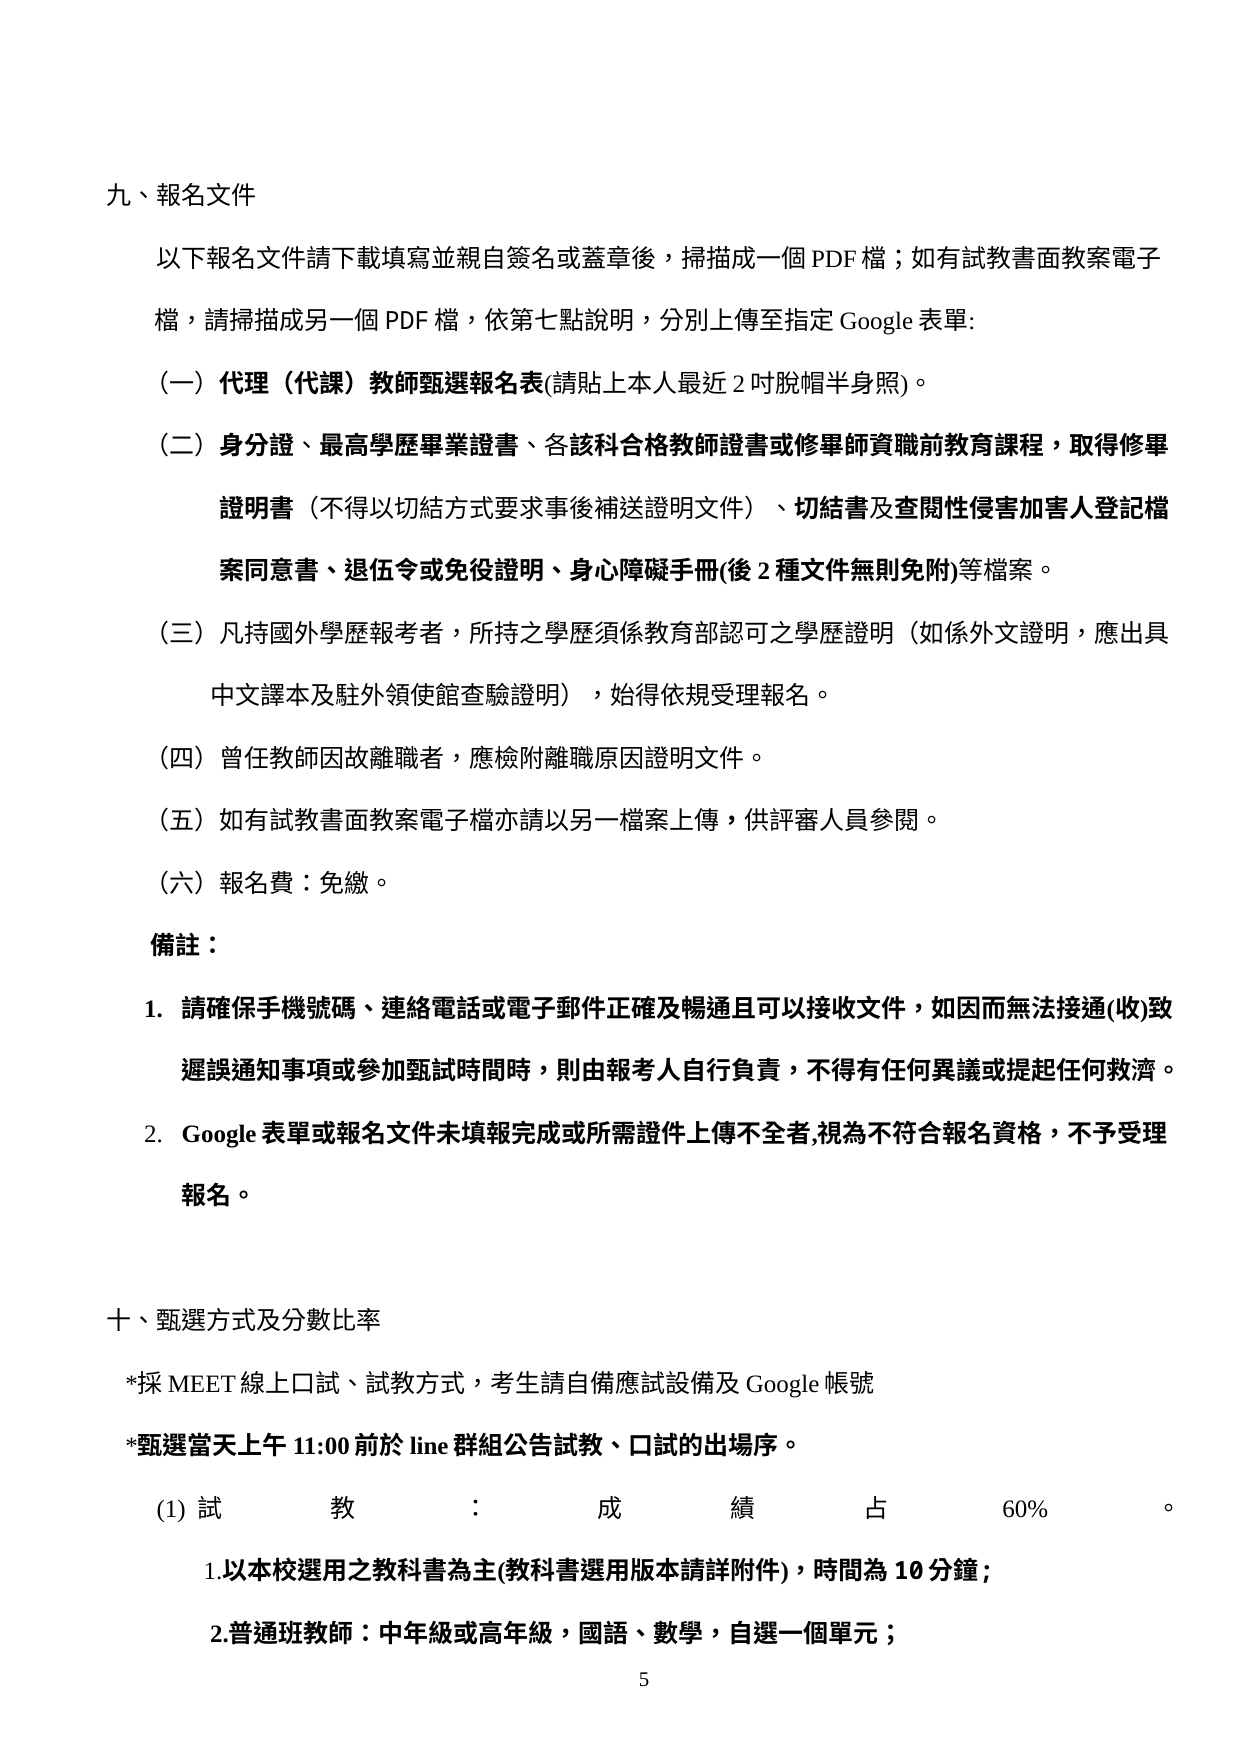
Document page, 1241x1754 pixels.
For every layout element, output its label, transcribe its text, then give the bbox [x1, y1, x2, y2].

text （三）凡持國外學歷報考者，所持之學歷須係教育部認可之學歷證明（如係外文證明，應出具中文譯本及駐外領使館查驗證明），始得依規受理報名。 [144, 590, 1181, 715]
text *採MEET線上口試、試教方式，考生請自備應試設備及Google帳號 [106, 1340, 1181, 1402]
text （二）身分證、最高學歷畢業證書、各該科合格教師證書或修畢師資職前教育課程，取得修畢證明書（不得以切結方式要求事後補送證明文件）、切結書及查閱性侵害加害人登記檔案同意書、退伍令或免役證明、身心障礙手冊(後2種文件無則免附)等檔案。 [144, 402, 1181, 590]
text 備註： [144, 902, 1181, 965]
text （五）如有試教書面教案電子檔亦請以另一檔案上傳，供評審人員參閱。 [144, 777, 1181, 840]
text *甄選當天上午11:00前於line群組公告試教、口試的出場序。 [106, 1402, 1181, 1465]
text （四）曾任教師因故離職者，應檢附離職原因證明文件。 [144, 715, 1181, 777]
list 請確保手機號碼、連絡電話或電子郵件正確及暢通且可以接收文件，如因而無法接通(收)致遲誤通知事項或參加甄試時間時，則由報考人自行負責，不得有任何異議或提起任何救濟。 [144, 965, 1181, 1090]
list 試教：成績占60%。 1.以本校選用之教科書為主(教科書選用版本請詳附件)，時間為10分鐘; [156, 1465, 1181, 1590]
list Google表單或報名文件未填報完成或所需證件上傳不全者,視為不符合報名資格，不予受理報名。 [144, 1090, 1181, 1215]
text 以下報名文件請下載填寫並親自簽名或蓋章後，掃描成一個PDF檔；如有試教書面教案電子檔，請掃描成另一個PDF檔，依第七點說明，分別上傳至指定Google表單: [154, 215, 1181, 340]
text （一）代理（代課）教師甄選報名表(請貼上本人最近2吋脫帽半身照)。 [106, 340, 1181, 402]
text 2.普通班教師：中年級或高年級，國語、數學，自選一個單元； [209, 1590, 1181, 1652]
text （六）報名費：免繳。 [144, 840, 1181, 902]
text 十、甄選方式及分數比率 [106, 1277, 1181, 1340]
text 九、報名文件 [106, 152, 1181, 215]
